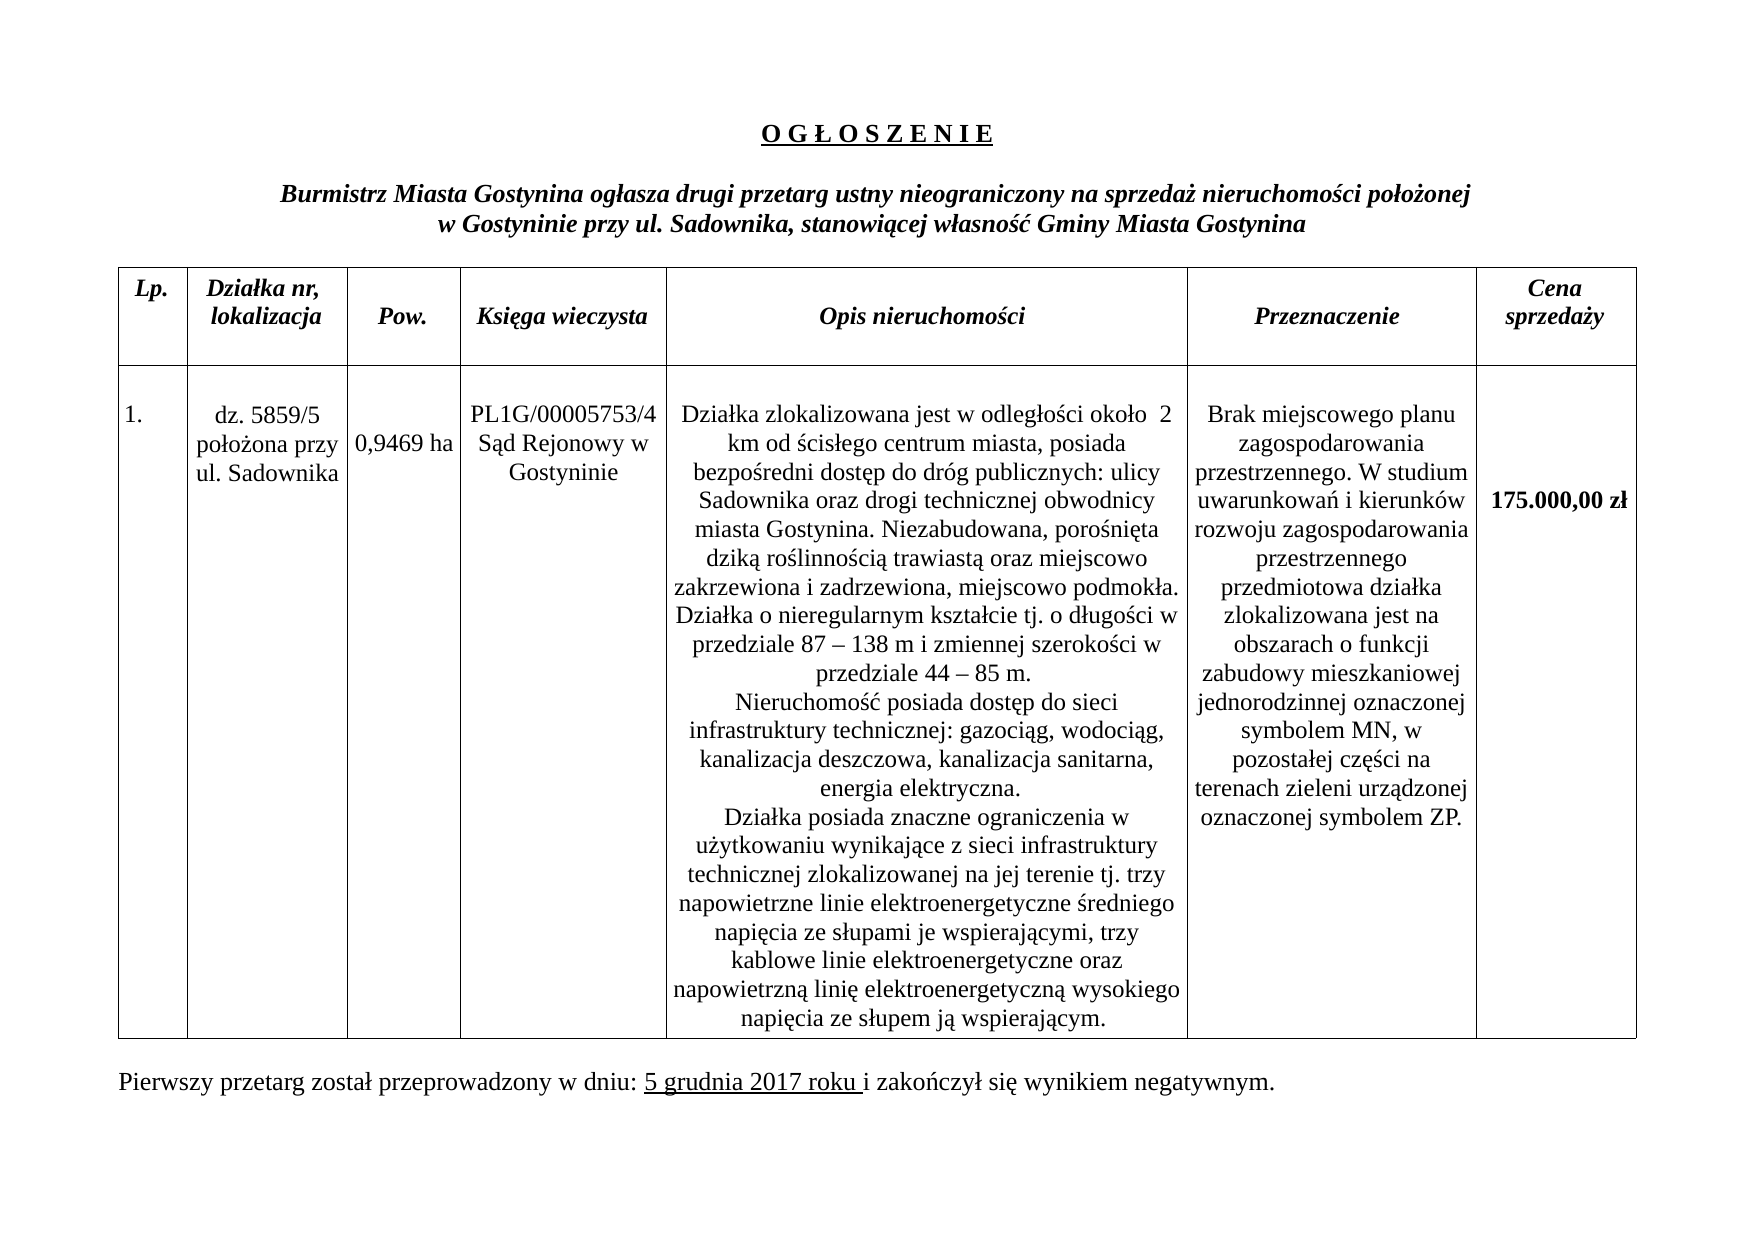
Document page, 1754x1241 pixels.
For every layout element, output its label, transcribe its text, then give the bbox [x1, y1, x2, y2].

text Pierwszy przetarg został przeprowadzony w dniu: 5 grudnia 2017 roku i zakończył się wynikiem negatywnym. [118, 1066, 1636, 1096]
text Burmistrz Miasta Gostynina ogłasza drugi przetarg ustny nieograniczony na sprzedaż nieruchomości położonej [118, 178, 1636, 208]
table_header Lp. [119, 268, 187, 365]
table_header Księga wieczysta [461, 268, 666, 365]
table_cell 1. [119, 366, 187, 1037]
text w Gostyninie przy ul. Sadownika, stanowiącej własność Gminy Miasta Gostynina [118, 208, 1636, 238]
table_header Działka nr, lokalizacja [188, 268, 347, 365]
table_cell 175.000,00 zł [1477, 366, 1636, 1037]
table_header Opis nieruchomości [667, 268, 1187, 365]
table_header Cena sprzedaży [1477, 268, 1636, 365]
table_cell PL1G/00005753/4 Sąd Rejonowy w Gostyninie [461, 366, 666, 1037]
table_header Pow. [348, 268, 460, 365]
table_cell dz. 5859/5 położona przy ul. Sadownika [188, 366, 347, 1037]
table_cell Brak miejscowego planu zagospodarowania przestrzennego. W studium uwarunkowań i kierunków rozwoju zagospodarowania przestrzennego przedmiotowa działka zlokalizowana jest na obszarach o funkcji zabudowy mieszkaniowej jednorodzinnej oznaczonej symbolem MN, w pozostałej części na terenach zieleni urządzonej oznaczonej symbolem ZP. [1188, 366, 1476, 1037]
table_header Przeznaczenie [1188, 268, 1476, 365]
text O G Ł O S Z E N I E [118, 118, 1636, 148]
table_cell 0,9469 ha [348, 366, 460, 1037]
table_cell Działka zlokalizowana jest w odległości około 2 km od ścisłego centrum miasta, posiada bezpośredni dostęp do dróg publicznych: ulicy Sadownika oraz drogi technicznej obwodnicy miasta Gostynina. Niezabudowana, porośnięta dziką roślinnością trawiastą oraz miejscowo zakrzewiona i zadrzewiona, miejscowo podmokła. Działka o nieregularnym kształcie tj. o długości w przedziale 87 – 138 m i zmiennej szerokości w przedziale 44 – 85 m. Nieruchomość posiada dostęp do sieci infrastruktury technicznej: gazociąg, wodociąg, kanalizacja deszczowa, kanalizacja sanitarna, energia elektryczna. Działka posiada znaczne ograniczenia w użytkowaniu wynikające z sieci infrastruktury technicznej zlokalizowanej na jej terenie tj. trzy napowietrzne linie elektroenergetyczne średniego napięcia ze słupami je wspierającymi, trzy kablowe linie elektroenergetyczne oraz napowietrzną linię elektroenergetyczną wysokiego napięcia ze słupem ją wspierającym. [667, 366, 1187, 1037]
